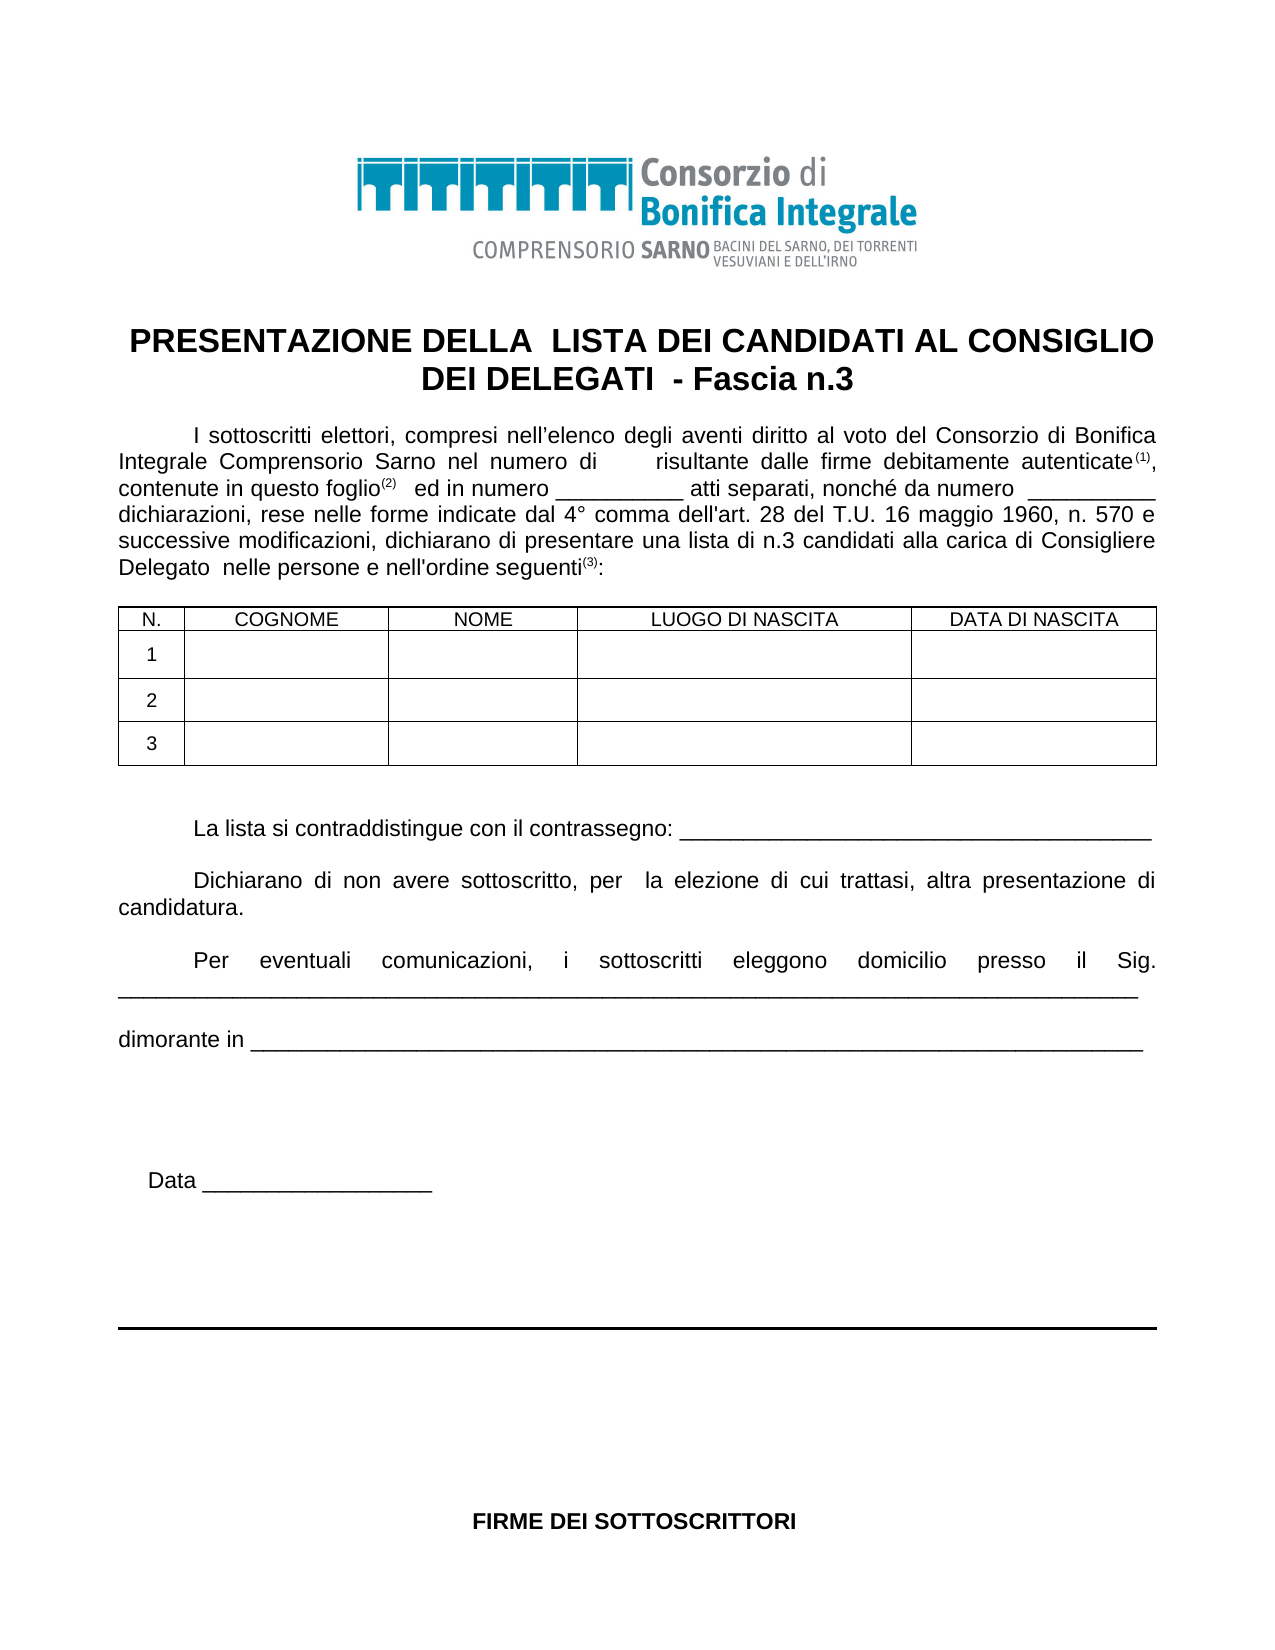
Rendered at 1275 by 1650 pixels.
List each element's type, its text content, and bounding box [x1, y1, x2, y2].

text Dichiarano di non avere sottoscritto, per la elezione di cui trattasi, altra presentazione di candidatura. [118, 867, 1157, 920]
table_cell [578, 722, 911, 765]
table_cell [185, 631, 388, 678]
text La lista si contraddistingue con il contrassegno: _____________________________________ [118, 815, 1157, 841]
text dimorante in ______________________________________________________________________ [118, 1026, 1157, 1052]
table_header LUOGO DI NASCITA [578, 608, 911, 630]
table_cell [389, 631, 577, 678]
table_header NOME [389, 608, 577, 630]
table_cell [389, 722, 577, 765]
table_cell [912, 631, 1156, 678]
table_cell [185, 722, 388, 765]
text PRESENTAZIONE DELLA LISTA DEI CANDIDATI AL CONSIGLIO DEI DELEGATI - Fascia n.3 [118, 321, 1157, 398]
table_header DATA DI NASCITA [912, 608, 1156, 630]
table_cell [912, 679, 1156, 721]
table_cell 2 [119, 679, 184, 721]
text I sottoscritti elettori, compresi nell’elenco degli aventi diritto al voto del Consorzio di Bonifica Integrale Comprensorio Sarno nel numero di risultante dalle firme debitamente autenticate(1), contenute in questo foglio(2) ed in numero __________ atti separati, nonché da numero __________ dichiarazioni, rese nelle forme indicate dal 4° comma dell'art. 28 del T.U. 16 maggio 1960, n. 570 e successive modificazioni, dichiarano di presentare una lista di n.3 candidati alla carica di Consigliere Delegato nelle persone e nell'ordine seguenti(3): [118, 422, 1157, 580]
text Per eventuali comunicazioni, i sottoscritti eleggono domicilio presso il Sig. ________________________________________________________________________________ [118, 947, 1157, 999]
table_cell [912, 722, 1156, 765]
text FIRME DEI SOTTOSCRITTORI [118, 1508, 1157, 1534]
table_cell [389, 679, 577, 721]
table_cell 1 [119, 631, 184, 678]
table_cell 3 [119, 722, 184, 765]
table_cell [578, 631, 911, 678]
table_cell [185, 679, 388, 721]
table_header N. [119, 608, 184, 630]
table_header COGNOME [185, 608, 388, 630]
text Data __________________ [118, 1167, 1157, 1193]
table_cell [578, 679, 911, 721]
